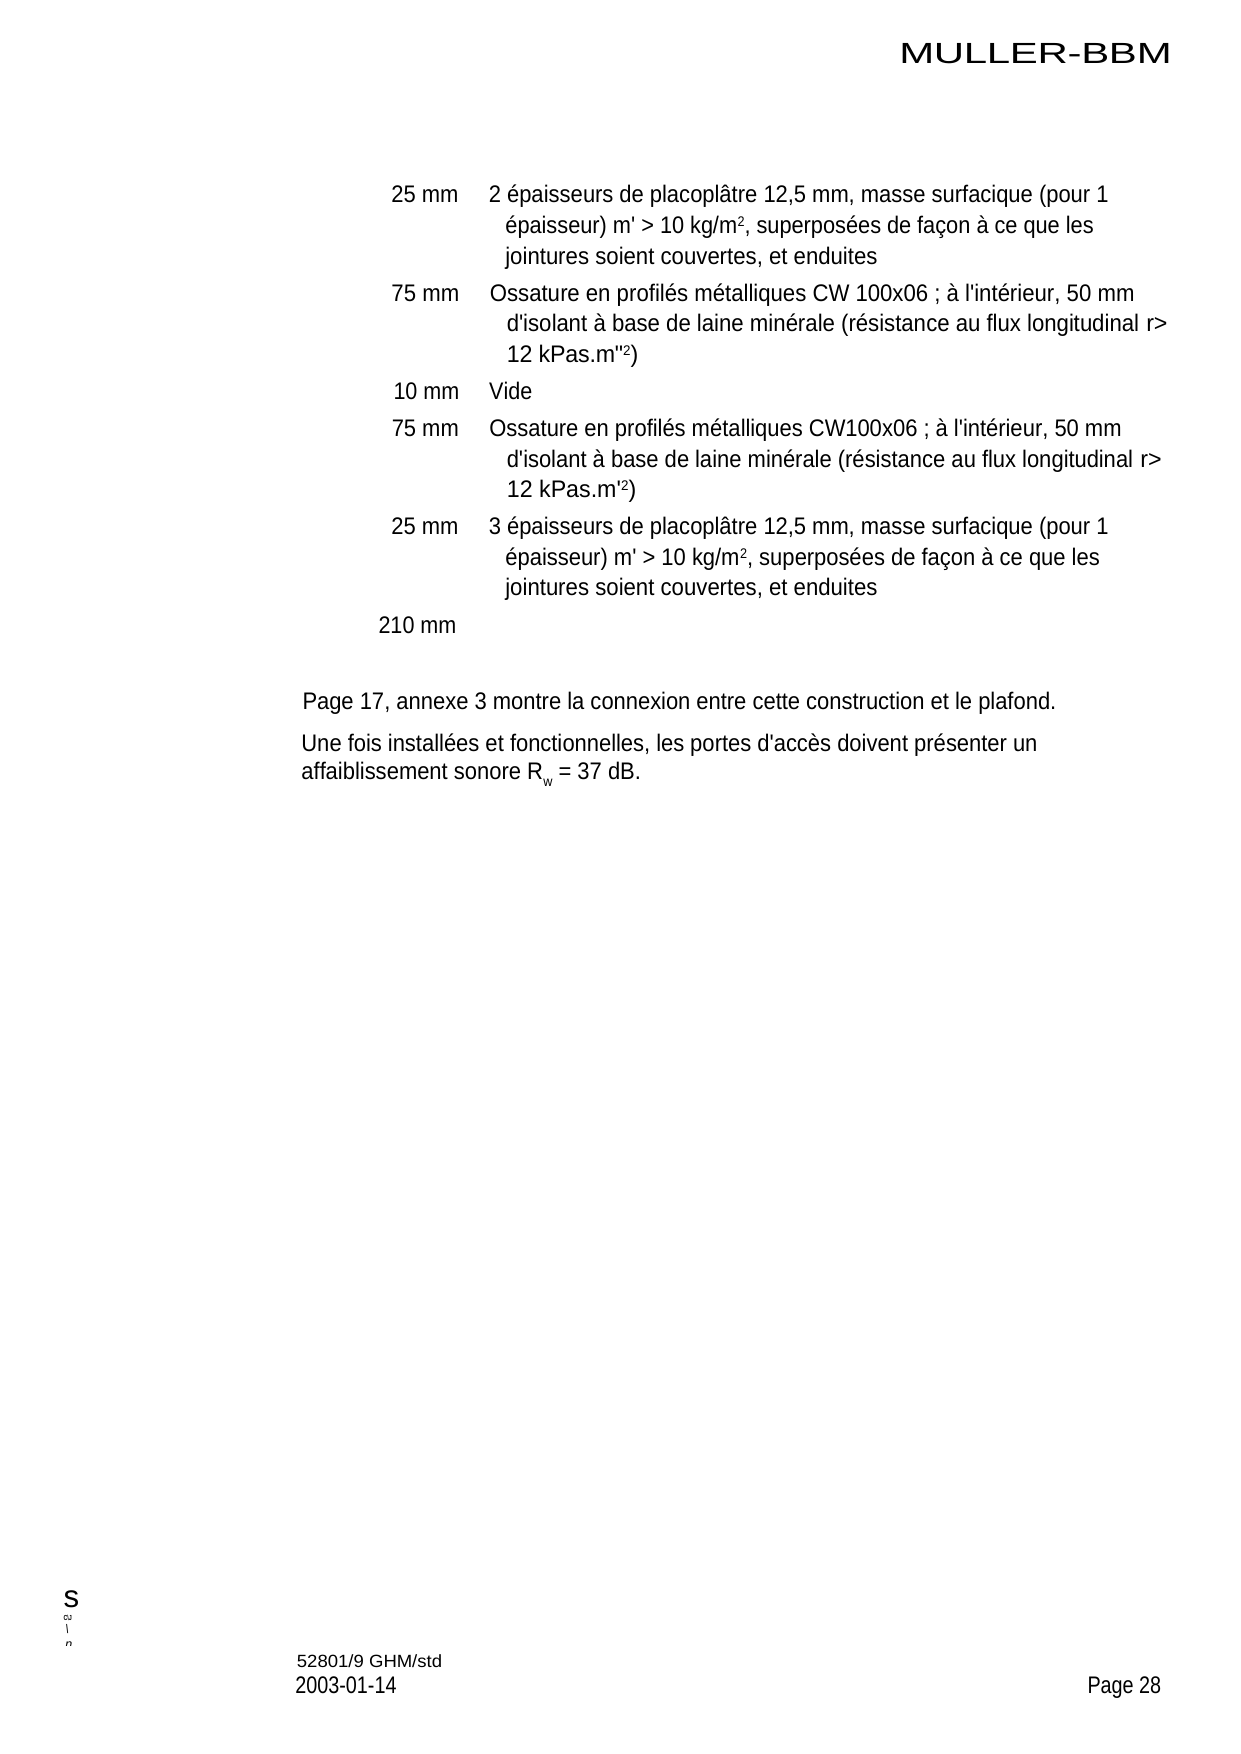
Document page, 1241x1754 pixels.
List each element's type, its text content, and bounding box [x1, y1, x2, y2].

text s [63, 1579, 73, 1614]
text 25 mm 3 épaisseurs de placoplâtre 12,5 mm, masse surfacique (pour 1 épaisseur) m' > 10 kg/m2, superposées de façon à ce que les jointures soient couvertes, et enduites [391, 510, 1177, 602]
text 75 mm Ossature en profilés métalliques CW 100x06 ; à l'intérieur, 50 mm d'isolant à base de laine minérale (résistance au flux longitudinal r> 12 kPas.m"2) [391, 277, 1177, 368]
text 2003-01-14 Page 28 [295, 1672, 1177, 1698]
text 10 mm Vide [393, 378, 1177, 404]
text 52801/9 GHM/std [297, 1652, 1177, 1672]
text 25 mm 2 épaisseurs de placoplâtre 12,5 mm, masse surfacique (pour 1 épaisseur) m' > 10 kg/m2, superposées de façon à ce que les jointures soient couvertes, et enduites [391, 178, 1177, 271]
text C\J [63, 1614, 73, 1622]
text 210 mm [378, 612, 1177, 638]
text Une fois installées et fonctionnelles, les portes d'accès doivent présenter un affaiblissement sonore Rw = 37 dB. [301, 728, 1127, 785]
text \n E [65, 1622, 73, 1646]
text Page 17, annexe 3 montre la connexion entre cette construction et le plafond. [302, 688, 1177, 715]
text 75 mm Ossature en profilés métalliques CW100x06 ; à l'intérieur, 50 mm d'isolant à base de laine minérale (résistance au flux longitudinal r> 12 kPas.m'2) [392, 412, 1177, 504]
text MULLER-BBM [295, 37, 1172, 70]
